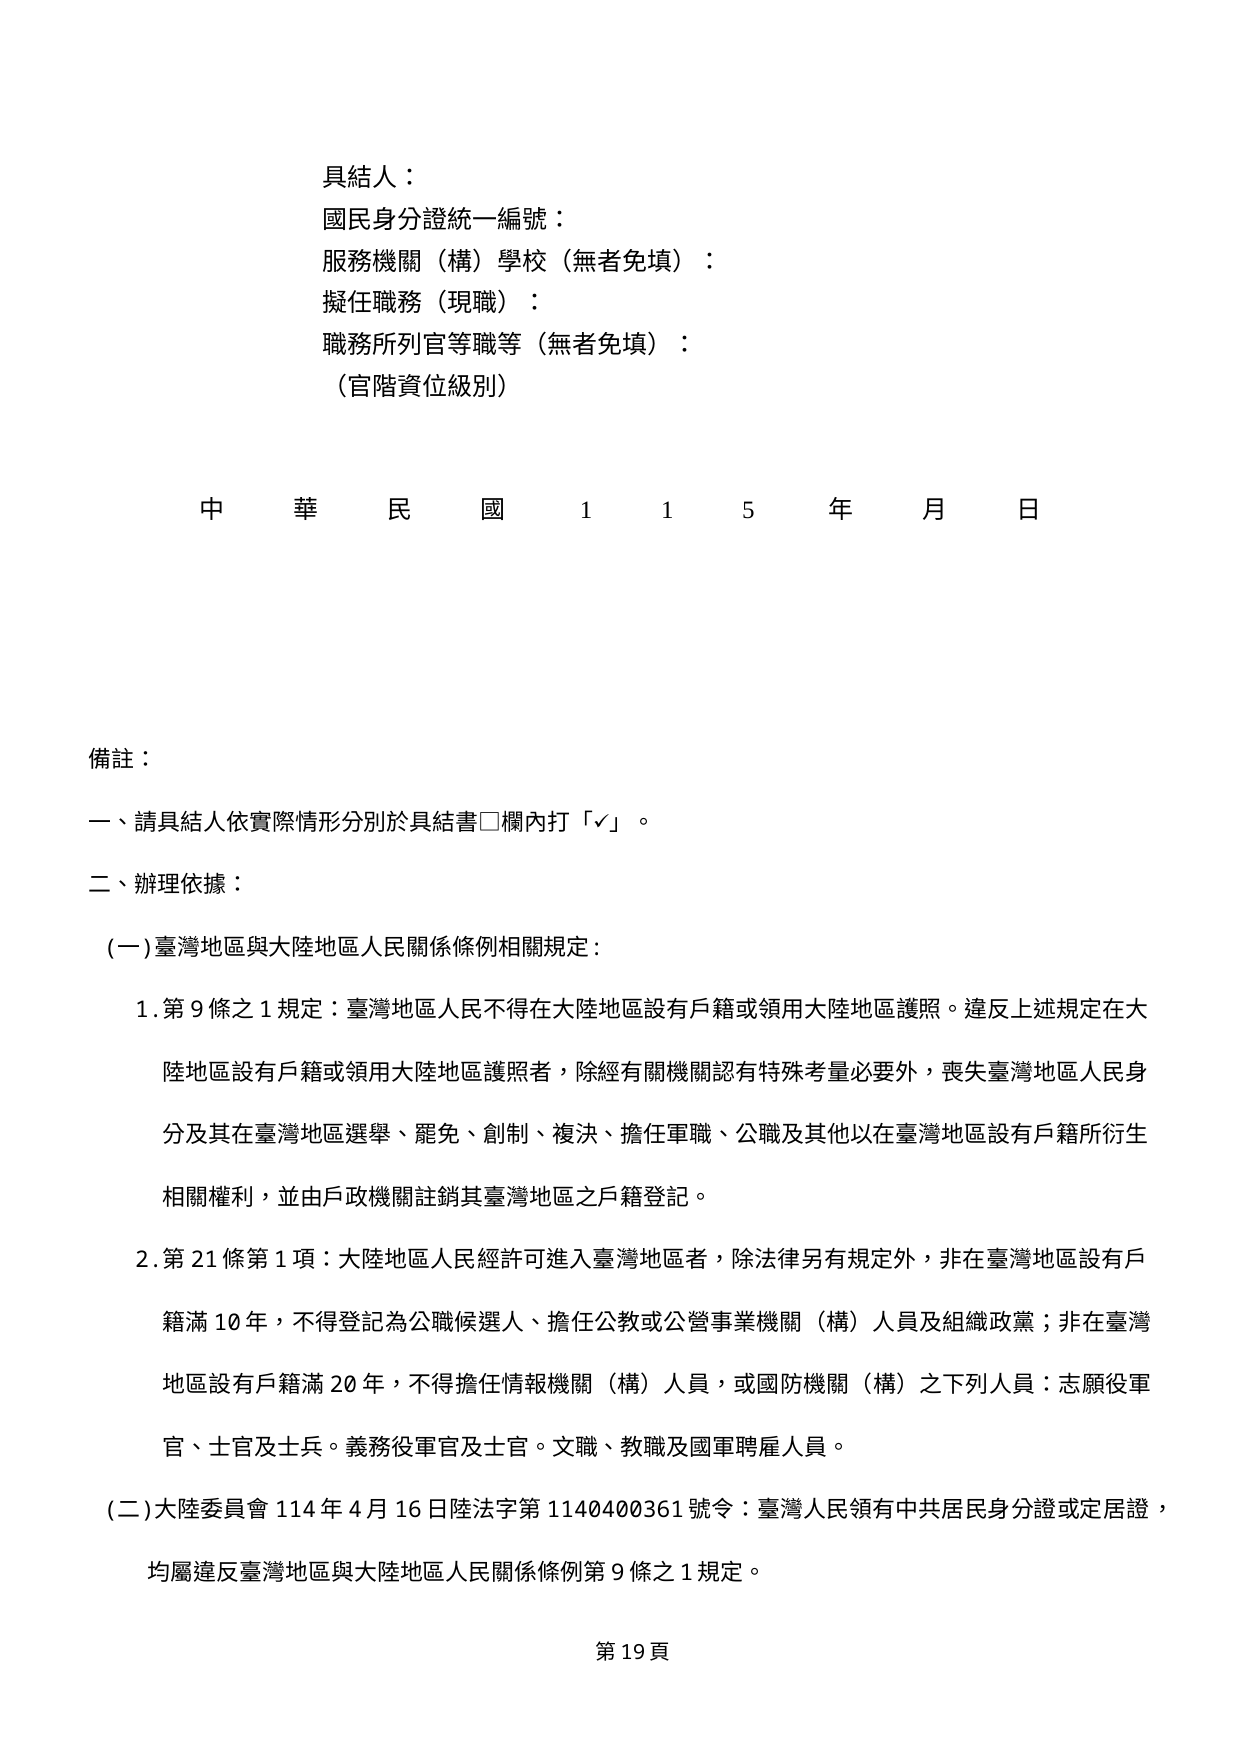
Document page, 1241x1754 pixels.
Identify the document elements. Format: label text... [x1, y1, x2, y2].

text 職務所列官等職等（無者免填）： [89, 320, 1152, 362]
text 一、請具結人依實際情形分別於具結書□欄內打「」。 [89, 778, 1152, 841]
text (二)大陸委員會114年4月16日陸法字第1140400361號令：臺灣人民領有中共居民身分證或定居證，均屬違反臺灣地區與大陸地區人民關係條例第9條之1規定。 [104, 1466, 1152, 1591]
text 2.第21條第1項：大陸地區人民經許可進入臺灣地區者，除法律另有規定外，非在臺灣地區設有戶籍滿10年，不得登記為公職候選人、擔任公教或公營事業機關（構）人員及組織政黨；非在臺灣地區設有戶籍滿20年，不得擔任情報機關（構）人員，或國防機關（構）之下列人員：志願役軍官、士官及士兵。義務役軍官及士官。文職、教職及國軍聘雇人員。 [135, 1216, 1152, 1466]
text 具結人： [89, 153, 1152, 195]
text (一)臺灣地區與大陸地區人民關係條例相關規定: [104, 903, 1152, 966]
text 1.第9條之1規定：臺灣地區人民不得在大陸地區設有戶籍或領用大陸地區護照。違反上述規定在大陸地區設有戶籍或領用大陸地區護照者，除經有關機關認有特殊考量必要外，喪失臺灣地區人民身分及其在臺灣地區選舉、罷免、創制、複決、擔任軍職、公職及其他以在臺灣地區設有戶籍所衍生相關權利，並由戶政機關註銷其臺灣地區之戶籍登記。 [135, 966, 1152, 1216]
text （官階資位級別） [89, 362, 1152, 403]
text 中華民國115年月日 [89, 466, 1152, 528]
text 服務機關（構）學校（無者免填）： [89, 237, 1152, 278]
text 二、辦理依據： [89, 841, 1152, 903]
text 備註： [89, 716, 1152, 778]
text 擬任職務（現職）： [89, 278, 1152, 320]
text 國民身分證統一編號： [89, 195, 1152, 237]
